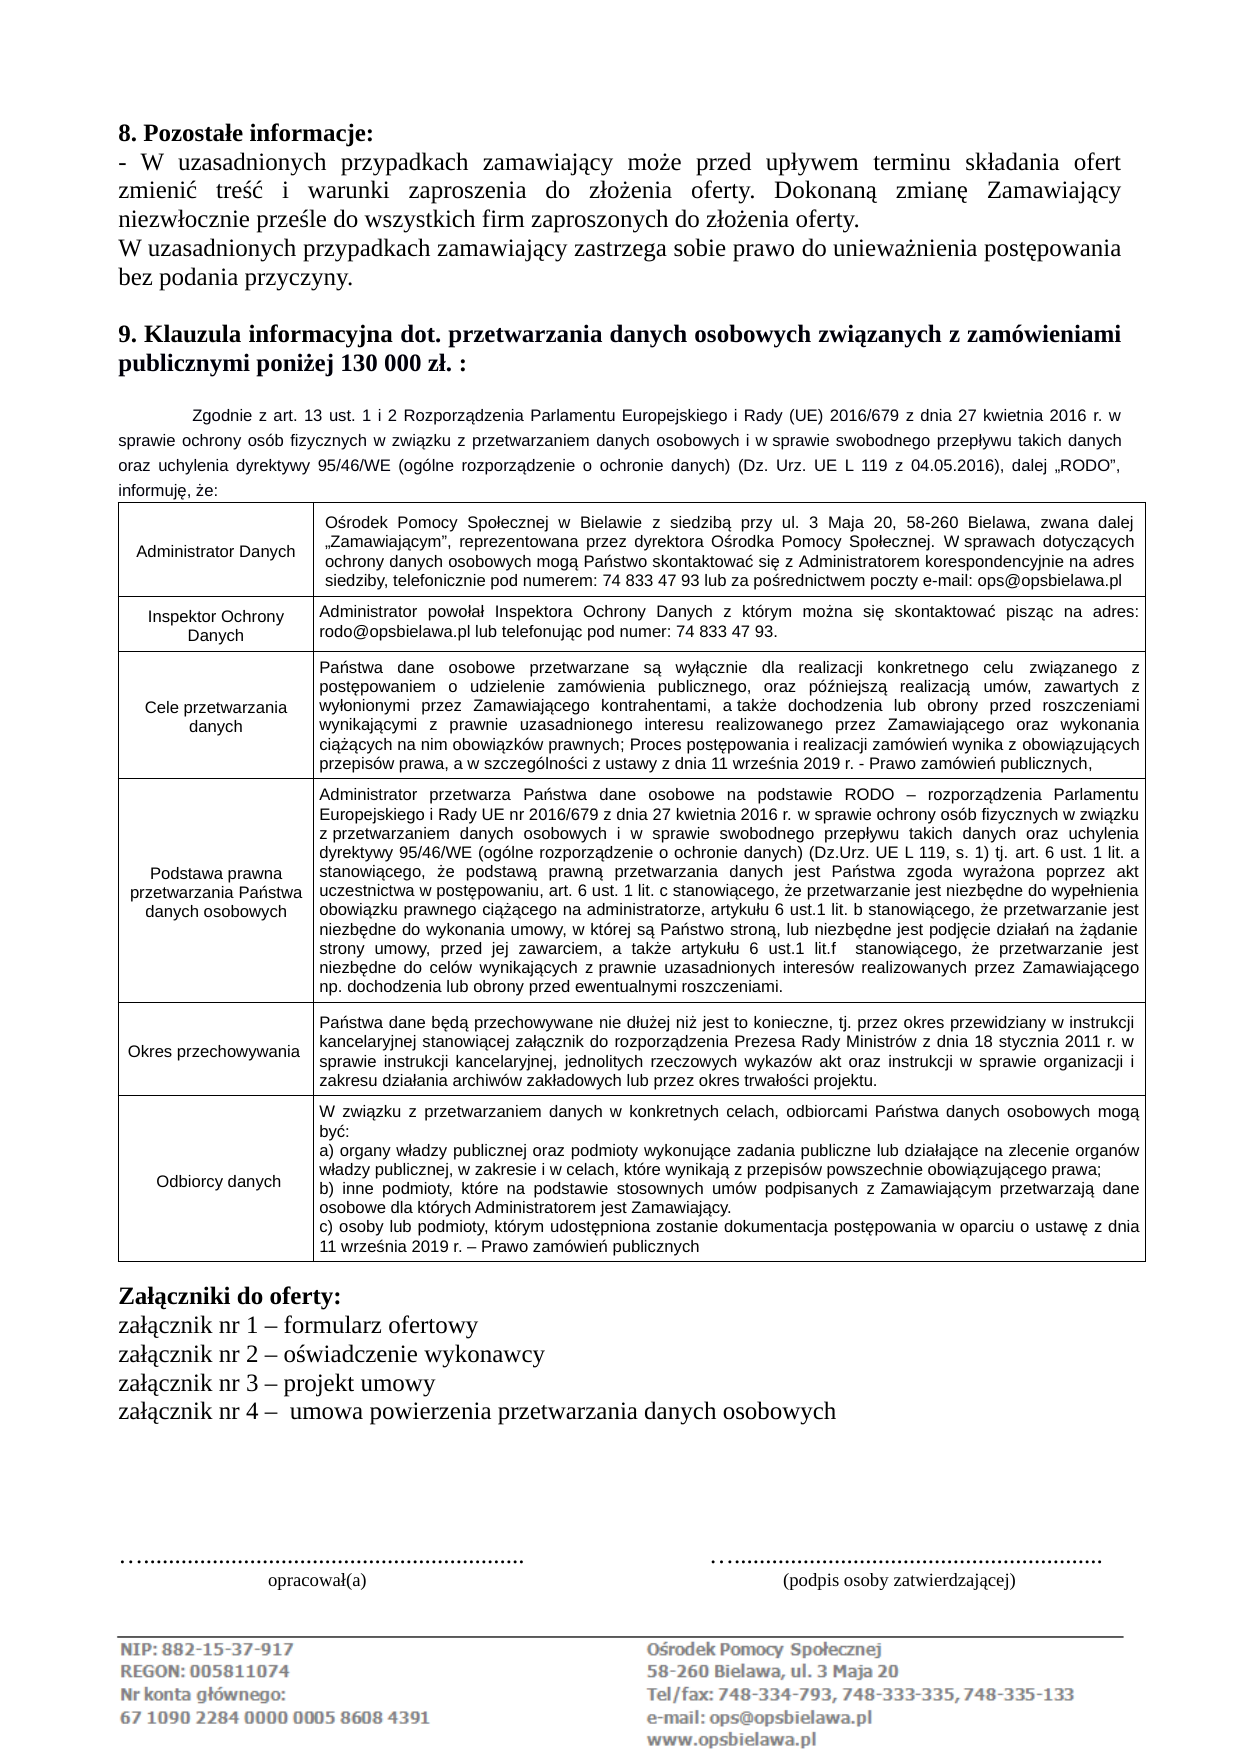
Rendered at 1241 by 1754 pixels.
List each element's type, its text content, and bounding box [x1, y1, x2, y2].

table_cell Administrator przetwarza Państwa dane osobowe na podstawie RODO – rozporządzenia Parlamentu Europejskiego i Rady UE nr 2016/679 z dnia 27 kwietnia 2016 r. w sprawie ochrony osób fizycznych w związku z przetwarzaniem danych osobowych i w sprawie swobodnego przepływu takich danych oraz uchylenia dyrektywy 95/46/WE (ogólne rozporządzenie o ochronie danych) (Dz.Urz. UE L 119, s. 1) tj. art. 6 ust. 1 lit. a stanowiącego, że podstawą prawną przetwarzania danych jest Państwa zgoda wyrażona poprzez akt uczestnictwa w postępowaniu, art. 6 ust. 1 lit. c stanowiącego, że przetwarzanie jest niezbędne do wypełnienia obowiązku prawnego ciążącego na administratorze, artykułu 6 ust.1 lit. b stanowiącego, że przetwarzanie jest niezbędne do wykonania umowy, w której są Państwo stroną, lub niezbędne jest podjęcie działań na żądanie strony umowy, przed jej zawarciem, a także artykułu 6 ust.1 lit.f stanowiącego, że przetwarzanie jest niezbędne do celów wynikających z prawnie uzasadnionych interesów realizowanych przez Zamawiającego np. dochodzenia lub obrony przed ewentualnymi roszczeniami. [314, 779, 1145, 1002]
table_cell W związku z przetwarzaniem danych w konkretnych celach, odbiorcami Państwa danych osobowych mogą być: organy władzy publicznej oraz podmioty wykonujące zadania publiczne lub działające na zlecenie organów władzy publicznej, w zakresie i w celach, które wynikają z przepisów powszechnie obowiązującego prawa; inne podmioty, które na podstawie stosownych umów podpisanych z Zamawiającym przetwarzają dane osobowe dla których Administratorem jest Zamawiający. osoby lub podmioty, którym udostępniona zostanie dokumentacja postępowania w oparciu o ustawę z dnia 11 września 2019 r. – Prawo zamówień publicznych [314, 1096, 1145, 1261]
picture [102, 1631, 1128, 1754]
table_cell Odbiorcy danych [119, 1096, 313, 1261]
text załącznik nr 1 – formularz ofertowy [118, 1310, 1122, 1339]
text …............................................................. …........................................................... [118, 1540, 1122, 1569]
text Załączniki do oferty: [118, 1281, 1122, 1310]
table_header Ośrodek Pomocy Społecznej w Bielawie z siedzibą przy ul. 3 Maja 20, 58-260 Bielawa, zwana dalej „Zamawiającym”, reprezentowana przez dyrektora Ośrodka Pomocy Społecznej. W sprawach dotyczących ochrony danych osobowych mogą Państwo skontaktować się z Administratorem korespondencyjnie na adres siedziby, telefonicznie pod numerem: 74 833 47 93 lub za pośrednictwem poczty e-mail: ops@opsbielawa.pl [314, 503, 1145, 596]
text 9. Klauzula informacyjna dot. przetwarzania danych osobowych związanych z zamówieniami publicznymi poniżej 130 000 zł. : [118, 319, 1122, 377]
text Zgodnie z art. 13 ust. 1 i 2 Rozporządzenia Parlamentu Europejskiego i Rady (UE) 2016/679 z dnia 27 kwietnia 2016 r. w sprawie ochrony osób fizycznych w związku z przetwarzaniem danych osobowych i w sprawie swobodnego przepływu takich danych oraz uchylenia dyrektywy 95/46/WE (ogólne rozporządzenie o ochronie danych) (Dz. Urz. UE L 119 z 04.05.2016), dalej „RODO”, informuję, że: [118, 402, 1122, 502]
text W uzasadnionych przypadkach zamawiający zastrzega sobie prawo do unieważnienia postępowania bez podania przyczyny. [118, 233, 1122, 291]
table_cell Państwa dane osobowe przetwarzane są wyłącznie dla realizacji konkretnego celu związanego z postępowaniem o udzielenie zamówienia publicznego, oraz późniejszą realizacją umów, zawartych z wyłonionymi przez Zamawiającego kontrahentami, a także dochodzenia lub obrony przed roszczeniami wynikającymi z prawnie uzasadnionego interesu realizowanego przez Zamawiającego oraz wykonania ciążących na nim obowiązków prawnych; Proces postępowania i realizacji zamówień wynika z obowiązujących przepisów prawa, a w szczególności z ustawy z dnia 11 września 2019 r. - Prawo zamówień publicznych, [314, 652, 1145, 778]
table_cell Państwa dane będą przechowywane nie dłużej niż jest to konieczne, tj. przez okres przewidziany w instrukcji kancelaryjnej stanowiącej załącznik do rozporządzenia Prezesa Rady Ministrów z dnia 18 stycznia 2011 r. w sprawie instrukcji kancelaryjnej, jednolitych rzeczowych wykazów akt oraz instrukcji w sprawie organizacji i zakresu działania archiwów zakładowych lub przez okres trwałości projektu. [314, 1003, 1145, 1095]
text 8. Pozostałe informacje: [118, 118, 1122, 147]
text opracował(a) (podpis osoby zatwierdzającej) [118, 1569, 1122, 1591]
table_cell Podstawa prawna przetwarzania Państwa danych osobowych [119, 779, 313, 1002]
text załącznik nr 2 – oświadczenie wykonawcy [118, 1339, 1122, 1368]
table_cell Administrator powołał Inspektora Ochrony Danych z którym można się skontaktować pisząc na adres: rodo@opsbielawa.pl lub telefonując pod numer: 74 833 47 93. [314, 597, 1145, 651]
text - W uzasadnionych przypadkach zamawiający może przed upływem terminu składania ofert zmienić treść i warunki zaproszenia do złożenia oferty. Dokonaną zmianę Zamawiający niezwłocznie prześle do wszystkich firm zaproszonych do złożenia oferty. [118, 147, 1122, 233]
table_cell Inspektor Ochrony Danych [119, 597, 313, 651]
text załącznik nr 4 – umowa powierzenia przetwarzania danych osobowych [118, 1396, 1122, 1425]
text załącznik nr 3 – projekt umowy [118, 1368, 1122, 1396]
table_cell Okres przechowywania [119, 1003, 313, 1095]
table_cell Cele przetwarzania danych [119, 652, 313, 778]
table_header Administrator Danych [119, 503, 313, 596]
